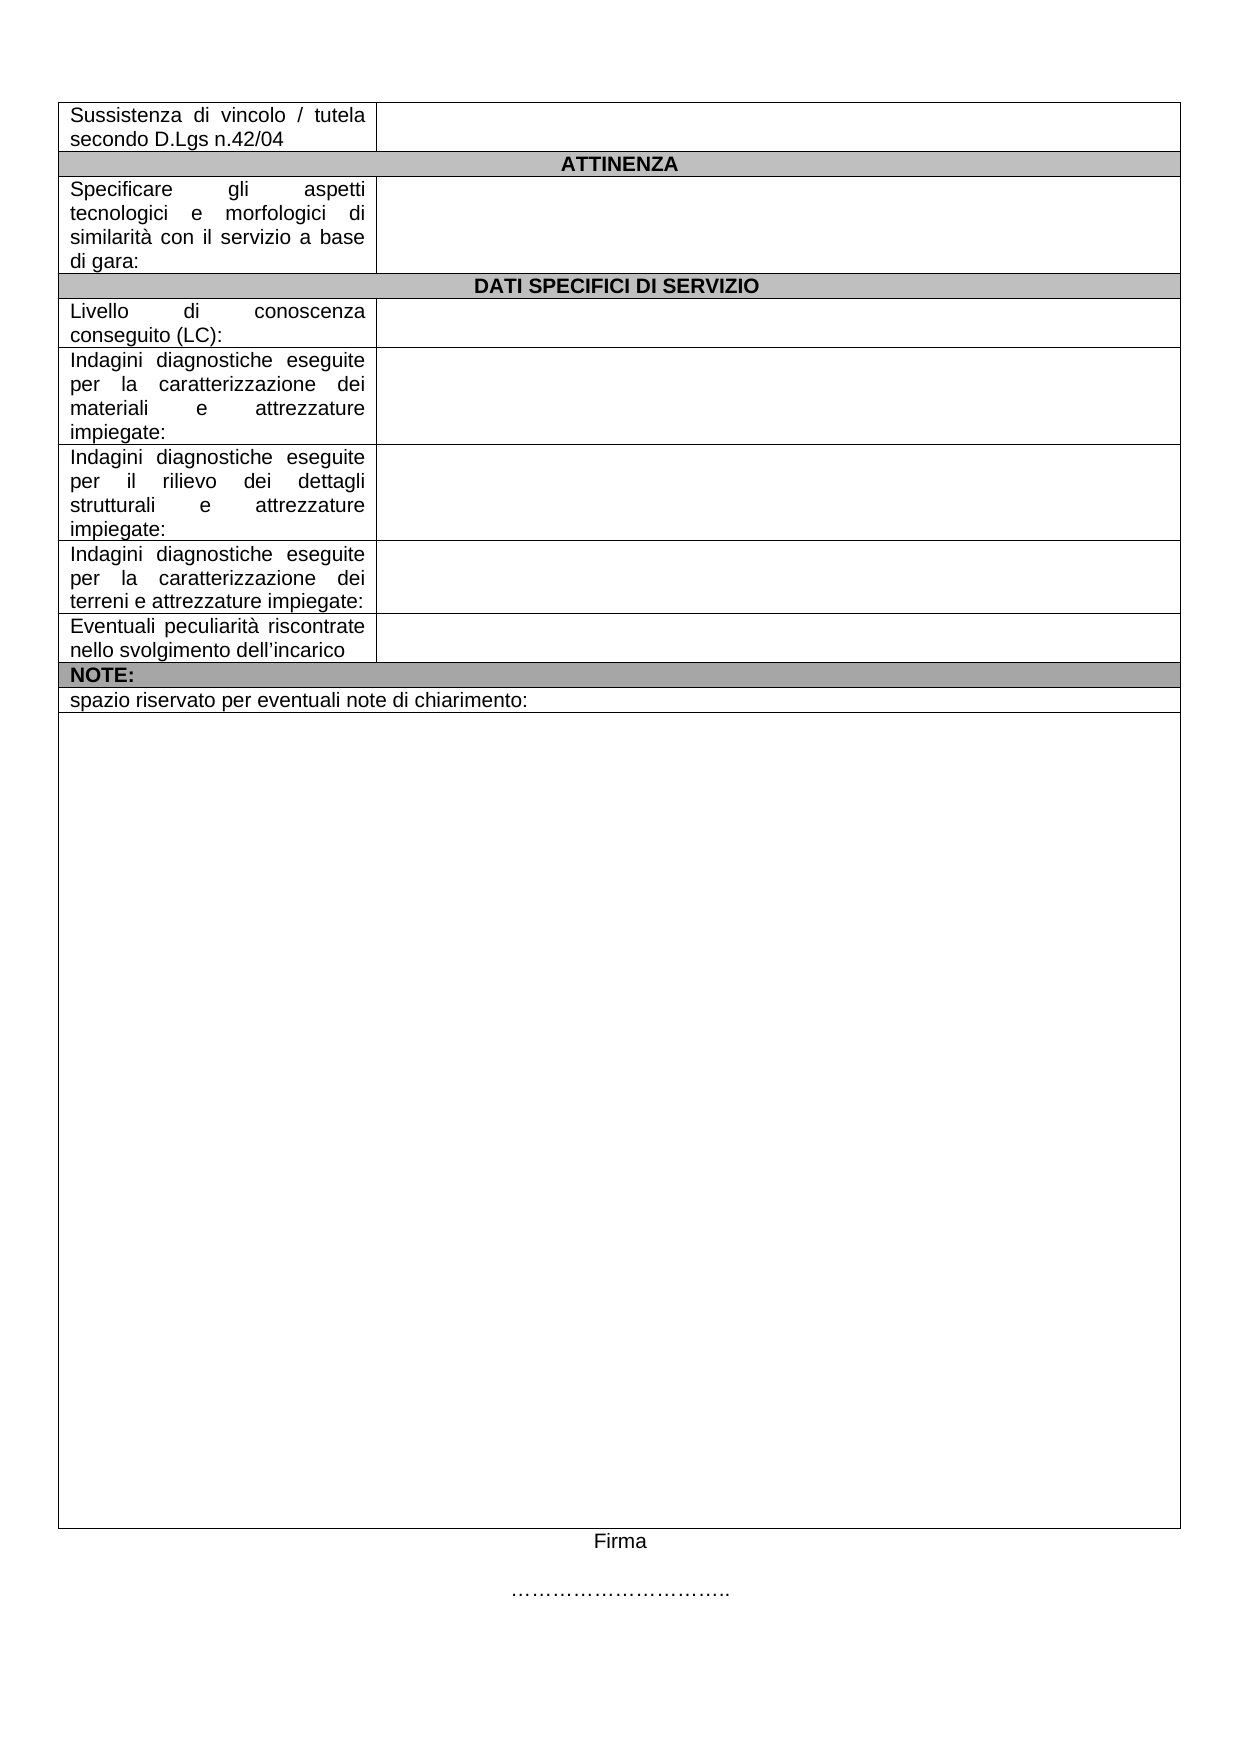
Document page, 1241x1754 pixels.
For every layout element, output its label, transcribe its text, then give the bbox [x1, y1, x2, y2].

table_cell [377, 103, 1180, 151]
table_cell [59, 713, 1180, 1528]
table_cell [377, 614, 1180, 662]
table_cell [377, 177, 1180, 273]
table_cell Livello di conoscenza conseguito (LC): [59, 299, 376, 347]
table_cell spazio riservato per eventuali note di chiarimento: [59, 688, 1180, 712]
table_cell NOTE: [59, 663, 1180, 687]
text ………………………….. [59, 1577, 1181, 1601]
table_cell ATTINENZA [59, 152, 1180, 176]
table_cell Sussistenza di vincolo / tutela secondo D.Lgs n.42/04 [59, 103, 376, 151]
table_cell Specificare gli aspetti tecnologici e morfologici di similarità con il servizio a base di gara: [59, 177, 376, 273]
text Firma [59, 1529, 1181, 1553]
table_cell Indagini diagnostiche eseguite per la caratterizzazione dei terreni e attrezzature impiegate: [59, 541, 376, 613]
table_cell Indagini diagnostiche eseguite per la caratterizzazione dei materiali e attrezzature impiegate: [59, 348, 376, 443]
table_cell Eventuali peculiarità riscontrate nello svolgimento dell’incarico [59, 614, 376, 662]
table_cell [377, 445, 1180, 540]
table_cell DATI SPECIFICI DI SERVIZIO [59, 274, 1180, 298]
table_cell [377, 299, 1180, 347]
table_cell [377, 541, 1180, 613]
table_cell Indagini diagnostiche eseguite per il rilievo dei dettagli strutturali e attrezzature impiegate: [59, 445, 376, 540]
table_cell [377, 348, 1180, 443]
